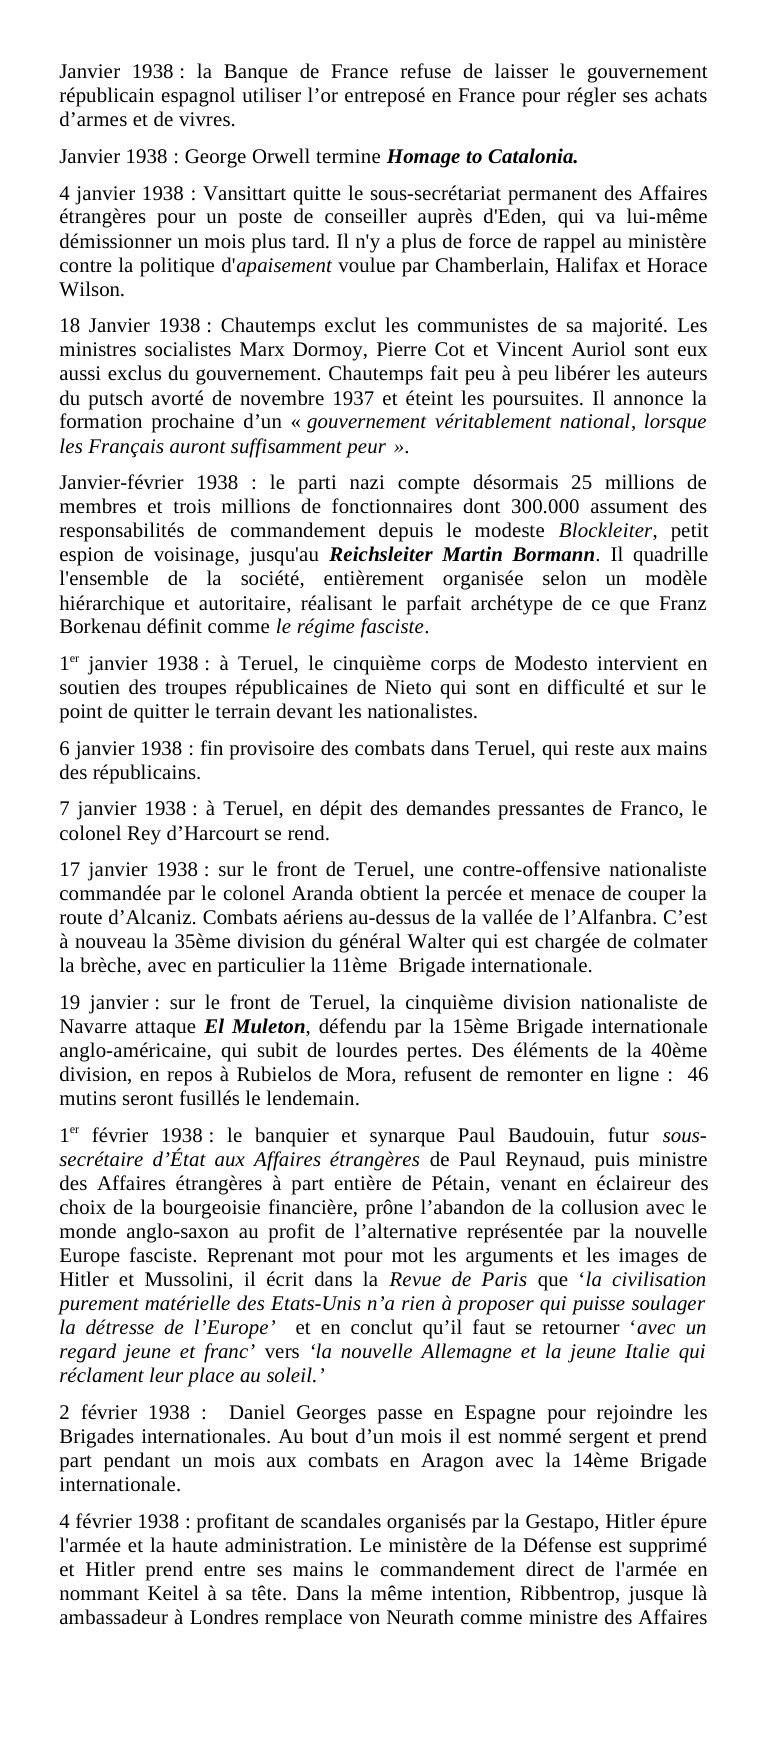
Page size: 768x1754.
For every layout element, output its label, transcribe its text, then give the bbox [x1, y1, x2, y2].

text 17 janvier 1938 : sur le front de Teruel, une contre-offensive nationaliste commandée par le colonel Aranda obtient la percée et menace de couper la route d’Alcaniz. Combats aériens au-dessus de la vallée de l’Alfanbra. C’est à nouveau la 35ème division du général Walter qui est chargée de colmater la brèche, avec en particulier la 11ème Brigade internationale. [59, 857, 709, 977]
text 6 janvier 1938 : fin provisoire des combats dans Teruel, qui reste aux mains des républicains. [59, 736, 709, 784]
text 1er janvier 1938 : à Teruel, le cinquième corps de Modesto intervient en soutien des troupes républicaines de Nieto qui sont en difficulté et sur le point de quitter le terrain devant les nationalistes. [59, 651, 709, 723]
text 1er février 1938 : le banquier et synarque Paul Baudouin, futur sous-secrétaire d’État aux Affaires étrangères de Paul Reynaud, puis ministre des Affaires étrangères à part entière de Pétain, venant en éclaireur des choix de la bourgeoisie financière, prône l’abandon de la collusion avec le monde anglo-saxon au profit de l’alternative représentée par la nouvelle Europe fasciste. Reprenant mot pour mot les arguments et les images de Hitler et Mussolini, il écrit dans la Revue de Paris que ‘la civilisation purement matérielle des Etats-Unis n’a rien à proposer qui puisse soulager la détresse de l’Europe’ et en conclut qu’il faut se retourner ‘avec un regard jeune et franc’ vers ‘la nouvelle Allemagne et la jeune Italie qui réclament leur place au soleil.’ [59, 1122, 709, 1387]
text 4 janvier 1938 : Vansittart quitte le sous-secrétariat permanent des Affaires étrangères pour un poste de conseiller auprès d'Eden, qui va lui-même démissionner un mois plus tard. Il n'y a plus de force de rappel au ministère contre la politique d'apaisement voulue par Chamberlain, Halifax et Horace Wilson. [59, 180, 709, 301]
text 4 février 1938 : profitant de scandales organisés par la Gestapo, Hitler épure l'armée et la haute administration. Le ministère de la Défense est supprimé et Hitler prend entre ses mains le commandement direct de l'armée en nommant Keitel à sa tête. Dans la même intention, Ribbentrop, jusque là ambassadeur à Londres remplace von Neurath comme ministre des Affaires [59, 1508, 709, 1629]
text Janvier 1938 : George Orwell termine Homage to Catalonia. [59, 144, 709, 168]
text Janvier-février 1938 : le parti nazi compte désormais 25 millions de membres et trois millions de fonctionnaires dont 300.000 assument des responsabilités de commandement depuis le modeste Blockleiter, petit espion de voisinage, jusqu'au Reichsleiter Martin Bormann. Il quadrille l'ensemble de la société, entièrement organisée selon un modèle hiérarchique et autoritaire, réalisant le parfait archétype de ce que Franz Borkenau définit comme le régime fasciste. [59, 470, 709, 638]
text 2 février 1938 : Daniel Georges passe en Espagne pour rejoindre les Brigades internationales. Au bout d’un mois il est nommé sergent et prend part pendant un mois aux combats en Aragon avec la 14ème Brigade internationale. [59, 1400, 709, 1496]
text 18 Janvier 1938 : Chautemps exclut les communistes de sa majorité. Les ministres socialistes Marx Dormoy, Pierre Cot et Vincent Auriol sont eux aussi exclus du gouvernement. Chautemps fait peu à peu libérer les auteurs du putsch avorté de novembre 1937 et éteint les poursuites. Il annonce la formation prochaine d’un « gouvernement véritablement national, lorsque les Français auront suffisamment peur ». [59, 313, 709, 457]
text 7 janvier 1938 : à Teruel, en dépit des demandes pressantes de Franco, le colonel Rey d’Harcourt se rend. [59, 796, 709, 844]
text 19 janvier : sur le front de Teruel, la cinquième division nationaliste de Navarre attaque El Muleton, défendu par la 15ème Brigade internationale anglo-américaine, qui subit de lourdes pertes. Des éléments de la 40ème division, en repos à Rubielos de Mora, refusent de remonter en ligne : 46 mutins seront fusillés le lendemain. [59, 990, 709, 1110]
text Janvier 1938 : la Banque de France refuse de laisser le gouvernement républicain espagnol utiliser l’or entreposé en France pour régler ses achats d’armes et de vivres. [59, 59, 709, 131]
